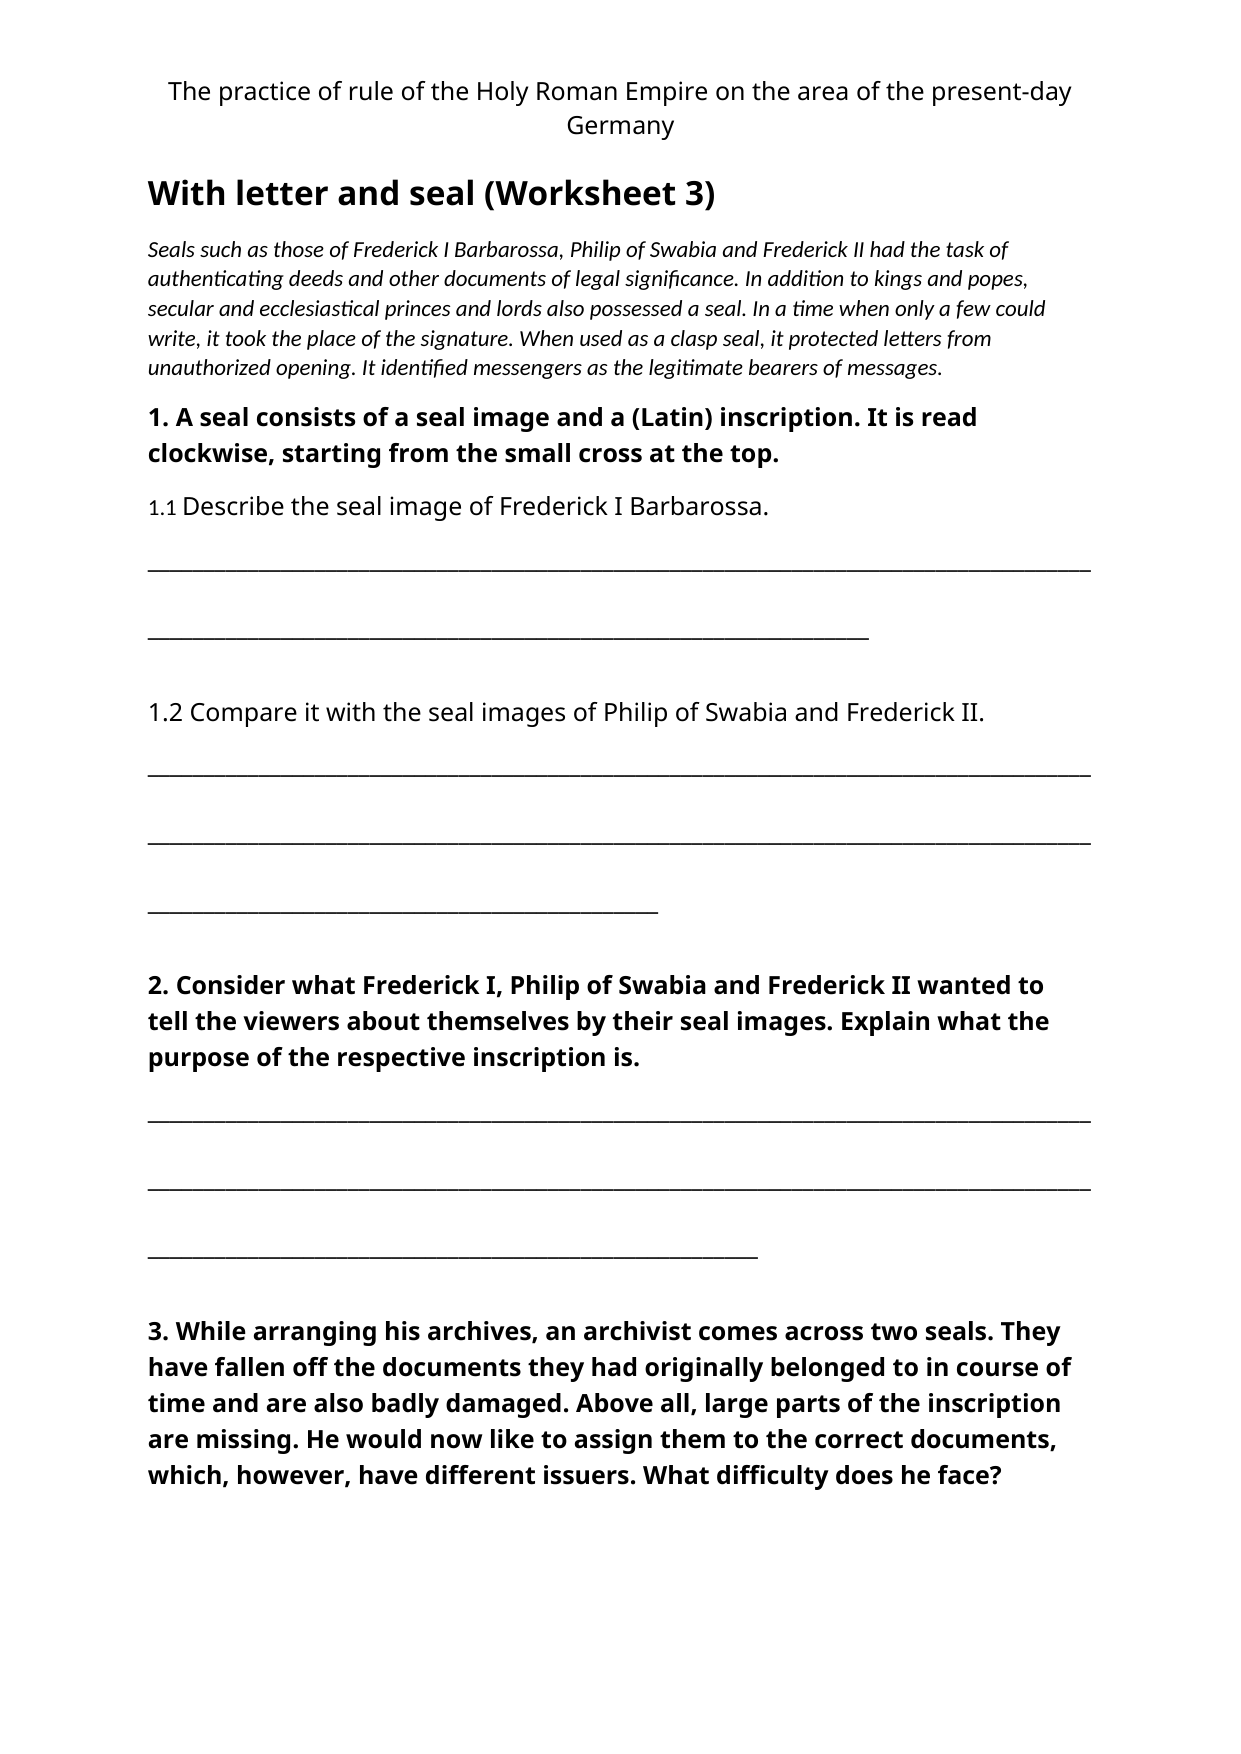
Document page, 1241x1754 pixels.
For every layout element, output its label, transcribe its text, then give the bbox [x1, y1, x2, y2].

text ______________________________________________________________________________________________________________________________________________________ [148, 541, 1093, 643]
text ________________________________________________________________________________________________________________________________________________________________________________________________________________________ [148, 747, 1093, 917]
text 1.1 Describe the seal image of Frederick I Barbarossa. [148, 488, 1093, 523]
text _________________________________________________________________________________________________________________________________________________________________________________________________________________________________ [148, 1093, 1093, 1263]
text 1. A seal consists of a seal image and a (Latin) inscription. It is read clockwise, starting from the small cross at the top. [148, 400, 1093, 470]
text 2. Consider what Frederick I, Philip of Swabia and Frederick II wanted to tell the viewers about themselves by their seal images. Explain what the purpose of the respective inscription is. [148, 968, 1093, 1074]
text 3. While arranging his archives, an archivist comes across two seals. They have fallen off the documents they had originally belonged to in course of time and are also badly damaged. Above all, large parts of the inscription are missing. He would now like to assign them to the correct documents, which, however, have different issuers. What difficulty does he face? [148, 1314, 1093, 1492]
text With letter and seal (Worksheet 3) [148, 170, 1093, 215]
text 1.2 Compare it with the seal images of Philip of Swabia and Frederick II. [148, 694, 1093, 728]
text Seals such as those of Frederick I Barbarossa, Philip of Swabia and Frederick II had the task of authenticating deeds and other documents of legal significance. In addition to kings and popes, secular and ecclesiastical princes and lords also possessed a seal. In a time when only a few could write, it took the place of the signature. When used as a clasp seal, it protected letters from unauthorized opening. It identified messengers as the legitimate bearers of messages. [148, 235, 1093, 381]
